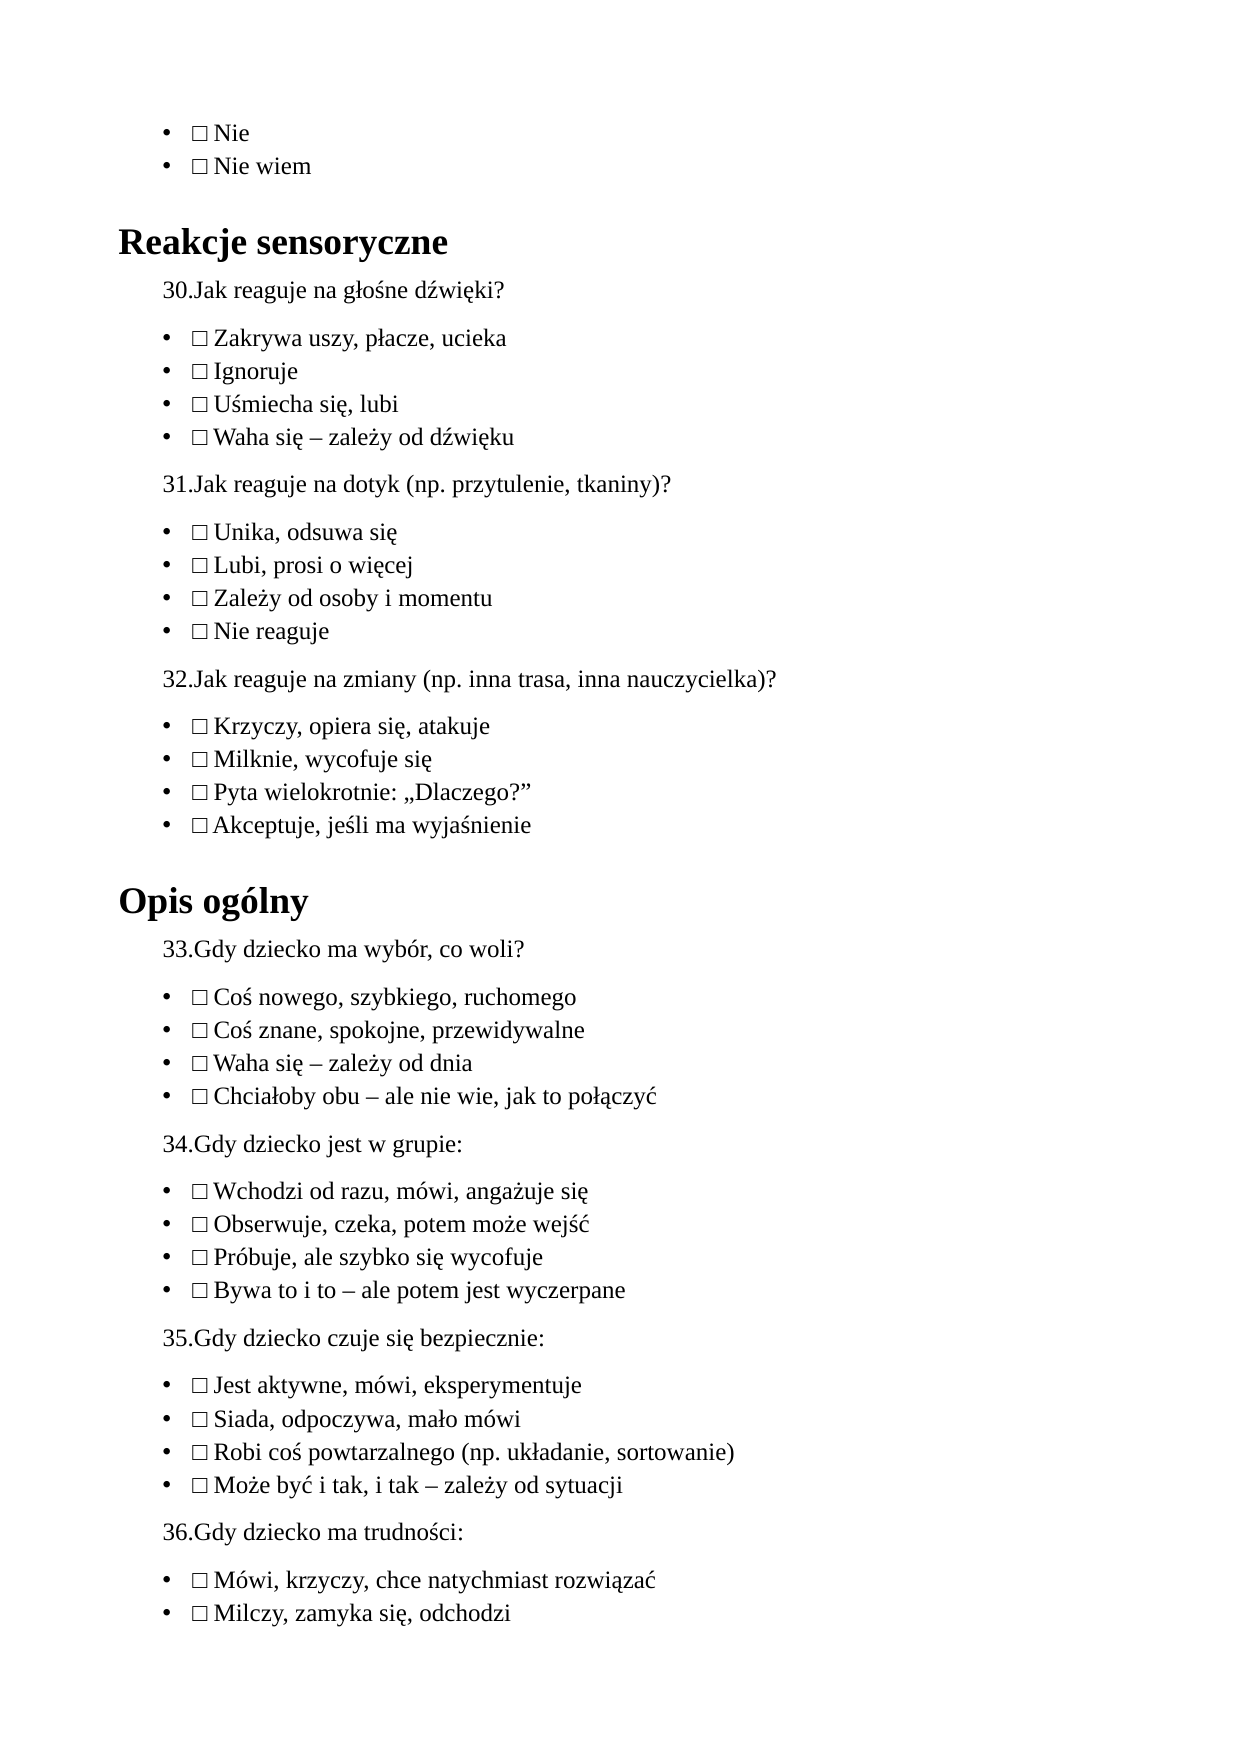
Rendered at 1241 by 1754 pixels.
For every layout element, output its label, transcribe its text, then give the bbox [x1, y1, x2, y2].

list □ Waha się – zależy od dźwięku [162, 422, 1122, 451]
list Jak reaguje na zmiany (np. inna trasa, inna nauczycielka)? [162, 664, 1122, 692]
list □ Krzyczy, opiera się, atakuje [162, 711, 1122, 740]
list □ Pyta wielokrotnie: „Dlaczego?” [162, 777, 1122, 806]
list Gdy dziecko ma trudności: [162, 1517, 1122, 1546]
list □ Coś znane, spokojne, przewidywalne [162, 1015, 1122, 1044]
list □ Waha się – zależy od dnia [162, 1048, 1122, 1077]
list □ Zakrywa uszy, płacze, ucieka [162, 323, 1122, 352]
list □ Chciałoby obu – ale nie wie, jak to połączyć [162, 1081, 1122, 1110]
list □ Nie wiem [162, 151, 1122, 180]
subtitle Opis ogólny [118, 879, 1122, 922]
list □ Zależy od osoby i momentu [162, 583, 1122, 612]
list □ Milczy, zamyka się, odchodzi [162, 1598, 1122, 1627]
list □ Uśmiecha się, lubi [162, 389, 1122, 418]
list Gdy dziecko czuje się bezpiecznie: [162, 1323, 1122, 1352]
list □ Bywa to i to – ale potem jest wyczerpane [162, 1275, 1122, 1304]
list □ Obserwuje, czeka, potem może wejść [162, 1209, 1122, 1238]
list □ Mówi, krzyczy, chce natychmiast rozwiązać [162, 1565, 1122, 1594]
list Jak reaguje na dotyk (np. przytulenie, tkaniny)? [162, 469, 1122, 498]
list Gdy dziecko ma wybór, co woli? [162, 934, 1122, 963]
list □ Lubi, prosi o więcej [162, 550, 1122, 579]
list Gdy dziecko jest w grupie: [162, 1129, 1122, 1157]
list □ Wchodzi od razu, mówi, angażuje się [162, 1176, 1122, 1205]
list □ Akceptuje, jeśli ma wyjaśnienie [162, 810, 1122, 839]
subtitle Reakcje sensoryczne [118, 219, 1122, 263]
list □ Robi coś powtarzalnego (np. układanie, sortowanie) [162, 1437, 1122, 1465]
list □ Milknie, wycofuje się [162, 744, 1122, 773]
list □ Ignoruje [162, 356, 1122, 384]
list □ Jest aktywne, mówi, eksperymentuje [162, 1371, 1122, 1399]
list Jak reaguje na głośne dźwięki? [162, 275, 1122, 304]
list □ Siada, odpoczywa, mało mówi [162, 1404, 1122, 1432]
list □ Może być i tak, i tak – zależy od sytuacji [162, 1470, 1122, 1498]
list □ Coś nowego, szybkiego, ruchomego [162, 982, 1122, 1011]
list □ Nie [162, 118, 1122, 147]
list □ Próbuje, ale szybko się wycofuje [162, 1242, 1122, 1271]
list □ Unika, odsuwa się [162, 517, 1122, 546]
list □ Nie reaguje [162, 616, 1122, 645]
